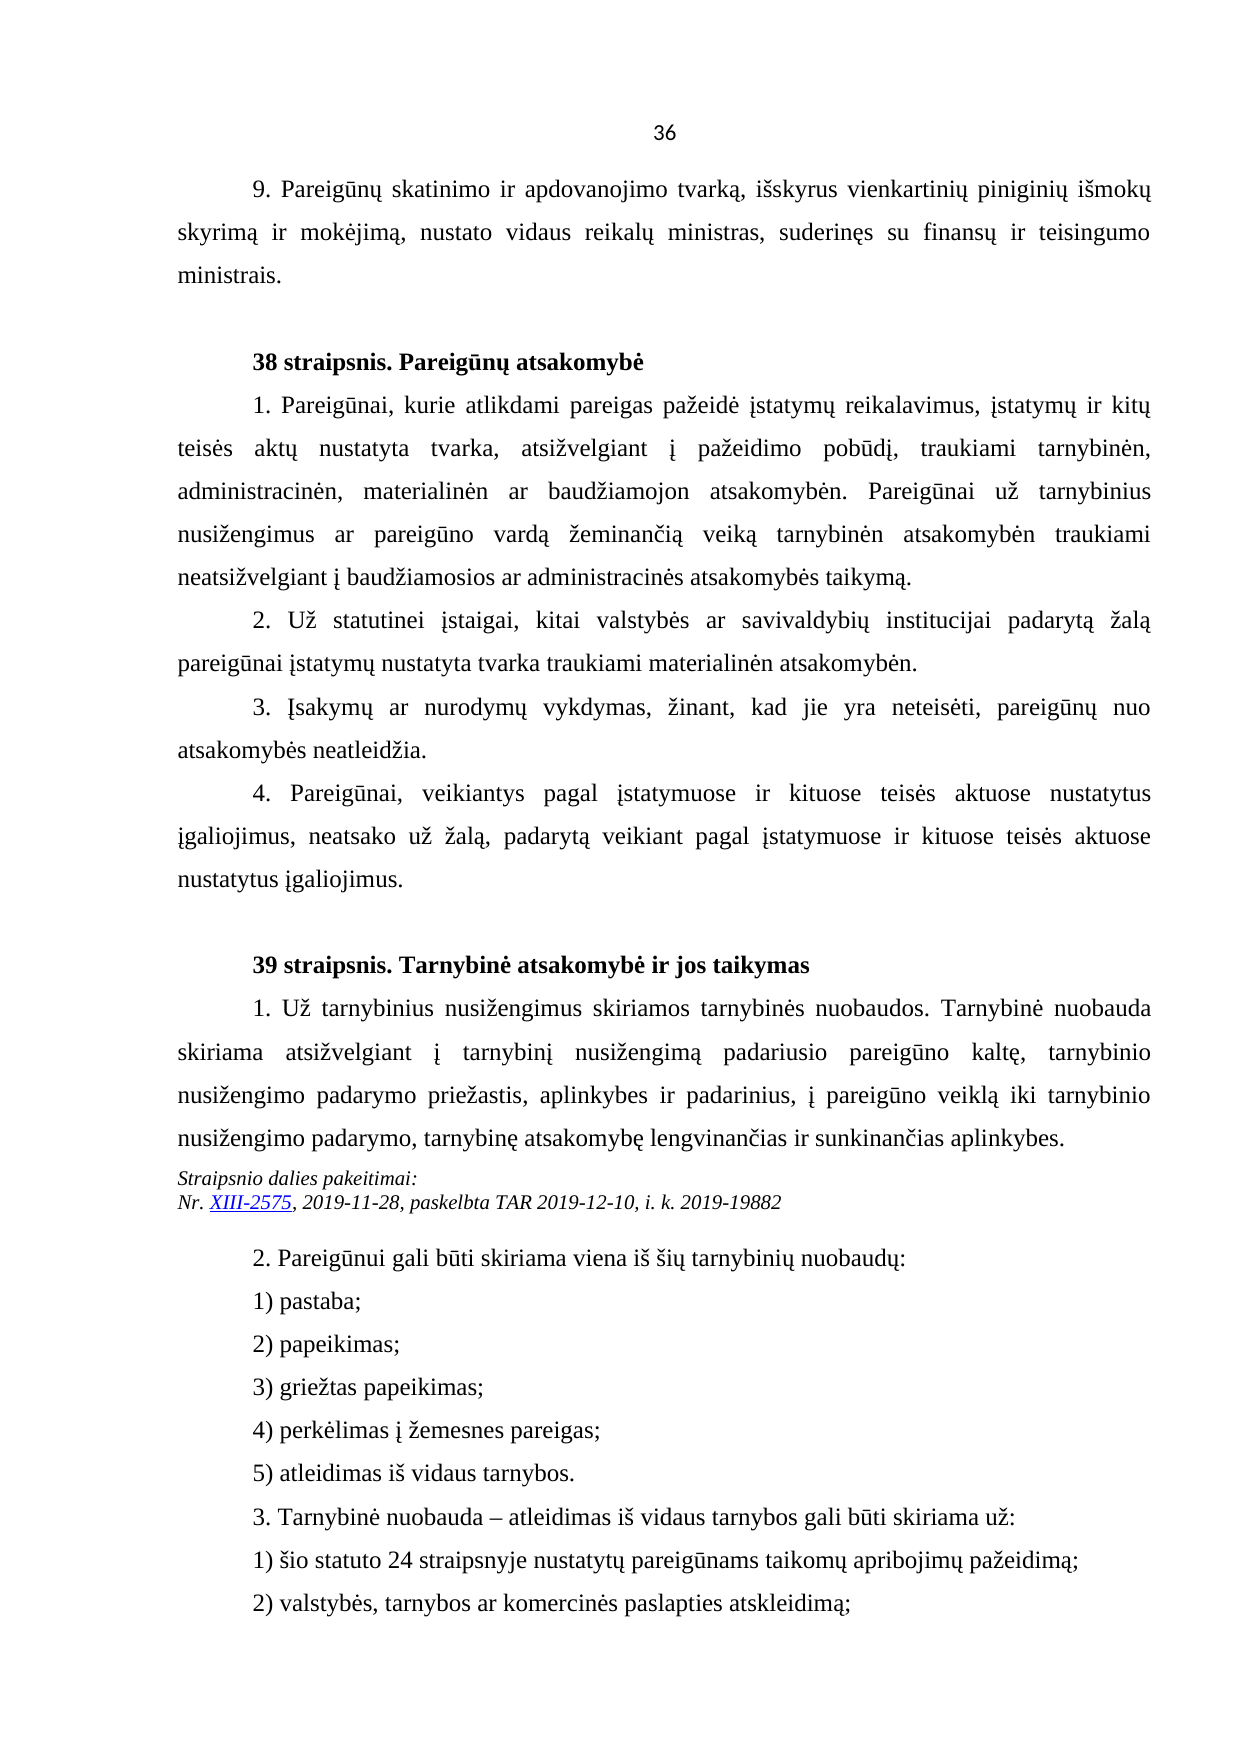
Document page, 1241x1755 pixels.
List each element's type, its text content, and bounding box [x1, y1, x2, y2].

text 2) valstybės, tarnybos ar komercinės paslapties atskleidimą; [177, 1588, 1152, 1617]
text 2) papeikimas; [177, 1329, 1152, 1358]
text 9. Pareigūnų skatinimo ir apdovanojimo tvarką, išskyrus vienkartinių piniginių išmokų skyrimą ir mokėjimą, nustato vidaus reikalų ministras, suderinęs su finansų ir teisingumo ministrais. [177, 174, 1152, 289]
text 5) atleidimas iš vidaus tarnybos. [177, 1458, 1152, 1487]
text Straipsnio dalies pakeitimai: [177, 1166, 1152, 1190]
text 4. Pareigūnai, veikiantys pagal įstatymuose ir kituose teisės aktuose nustatytus įgaliojimus, neatsako už žalą, padarytą veikiant pagal įstatymuose ir kituose teisės aktuose nustatytus įgaliojimus. [177, 778, 1152, 893]
text 3. Tarnybinė nuobauda – atleidimas iš vidaus tarnybos gali būti skiriama už: [177, 1502, 1152, 1530]
text 1. Už tarnybinius nusižengimus skiriamos tarnybinės nuobaudos. Tarnybinė nuobauda skiriama atsižvelgiant į tarnybinį nusižengimą padariusio pareigūno kaltę, tarnybinio nusižengimo padarymo priežastis, aplinkybes ir padarinius, į pareigūno veiklą iki tarnybinio nusižengimo padarymo, tarnybinę atsakomybę lengvinančias ir sunkinančias aplinkybes. [177, 993, 1152, 1152]
text Nr. XIII-2575, 2019-11-28, paskelbta TAR 2019-12-10, i. k. 2019-19882 [177, 1190, 1152, 1214]
text 38 straipsnis. Pareigūnų atsakomybė [177, 347, 1152, 375]
text 4) perkėlimas į žemesnes pareigas; [177, 1415, 1152, 1444]
text 1) šio statuto 24 straipsnyje nustatytų pareigūnams taikomų apribojimų pažeidimą; [177, 1545, 1152, 1573]
text 1. Pareigūnai, kurie atlikdami pareigas pažeidė įstatymų reikalavimus, įstatymų ir kitų teisės aktų nustatyta tvarka, atsižvelgiant į pažeidimo pobūdį, traukiami tarnybinėn, administracinėn, materialinėn ar baudžiamojon atsakomybėn. Pareigūnai už tarnybinius nusižengimus ar pareigūno vardą žeminančią veiką tarnybinėn atsakomybėn traukiami neatsižvelgiant į baudžiamosios ar administracinės atsakomybės taikymą. [177, 390, 1152, 591]
text 3. Įsakymų ar nurodymų vykdymas, žinant, kad jie yra neteisėti, pareigūnų nuo atsakomybės neatleidžia. [177, 692, 1152, 763]
text 2. Už statutinei įstaigai, kitai valstybės ar savivaldybių institucijai padarytą žalą pareigūnai įstatymų nustatyta tvarka traukiami materialinėn atsakomybėn. [177, 605, 1152, 677]
text 3) griežtas papeikimas; [177, 1372, 1152, 1401]
text 2. Pareigūnui gali būti skiriama viena iš šių tarnybinių nuobaudų: [177, 1243, 1152, 1272]
text 1) pastaba; [177, 1286, 1152, 1315]
text 39 straipsnis. Tarnybinė atsakomybė ir jos taikymas [177, 950, 1152, 979]
